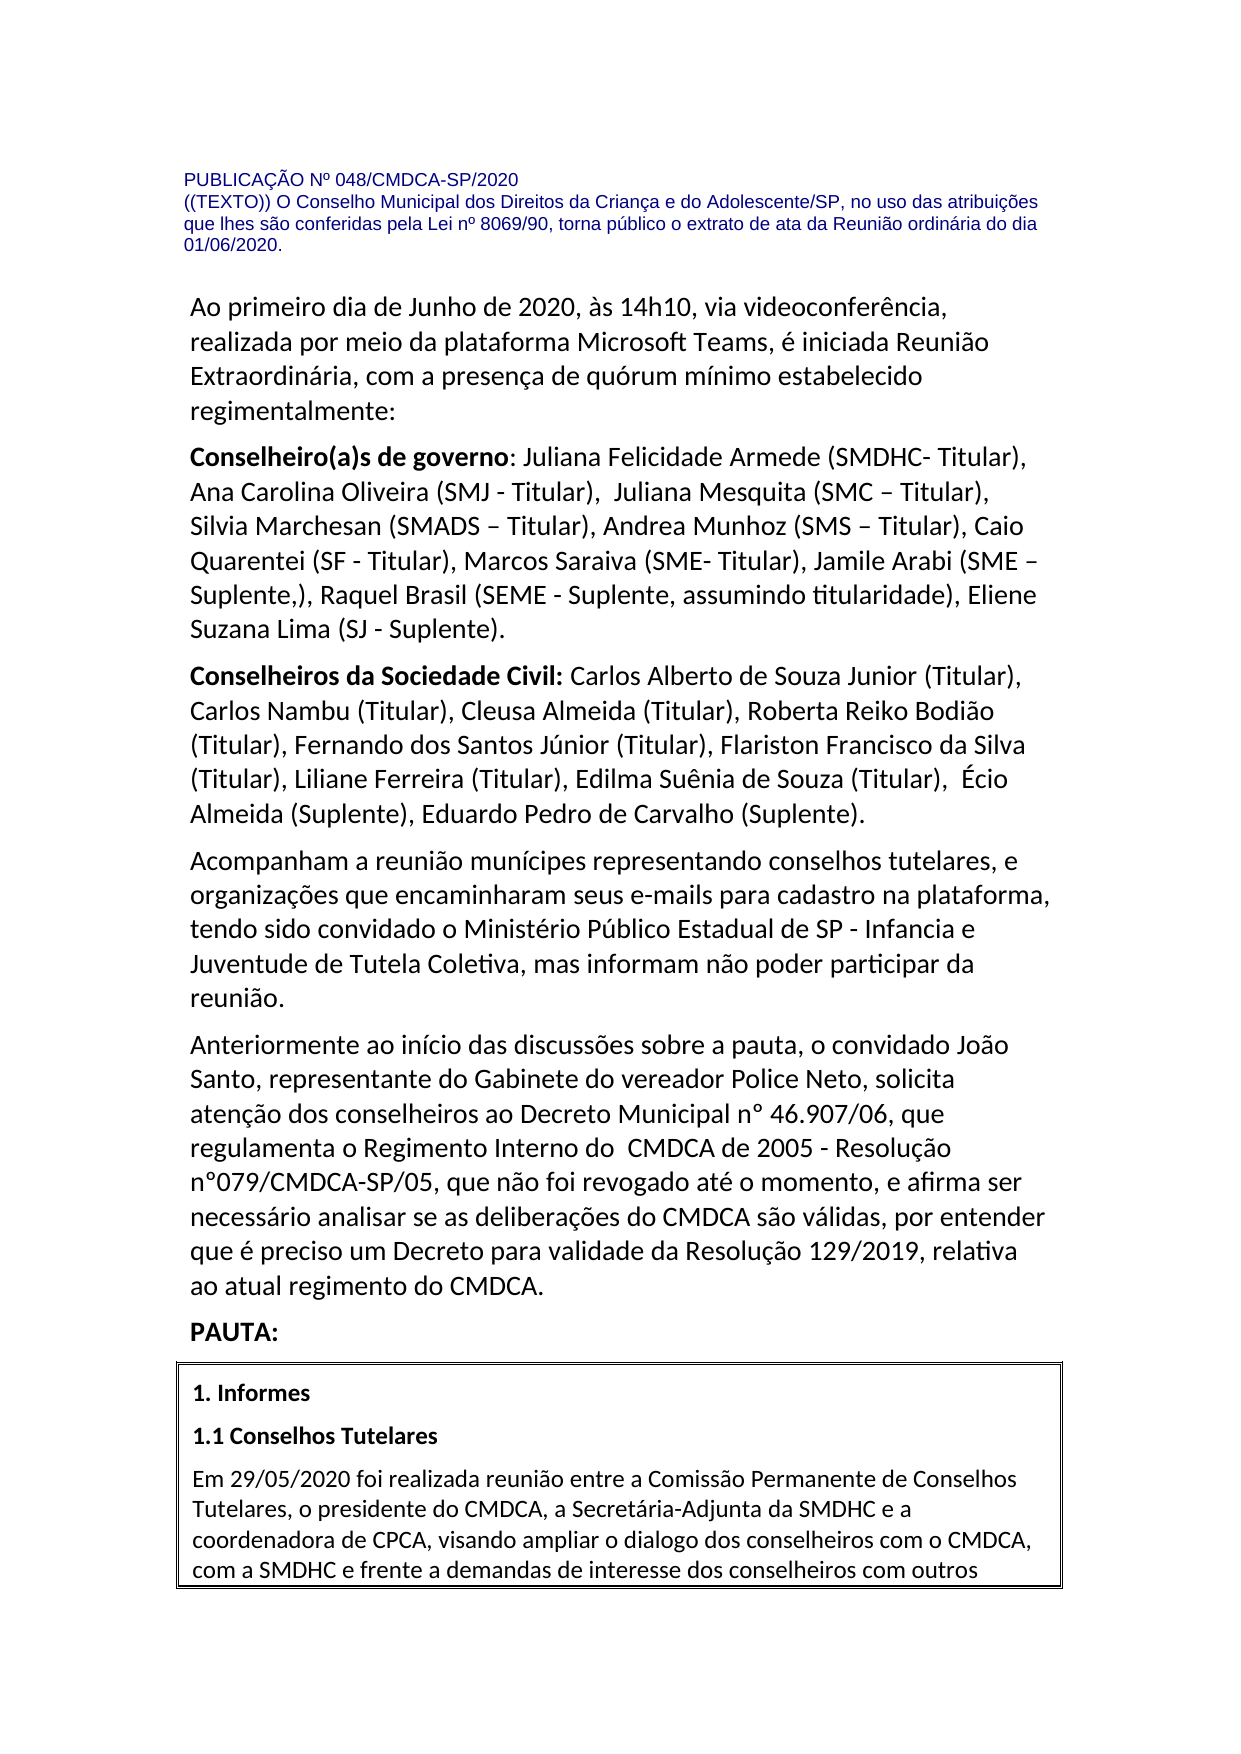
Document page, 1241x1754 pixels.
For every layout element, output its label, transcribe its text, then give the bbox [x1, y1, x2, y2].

text Ao primeiro dia de Junho de 2020, às 14h10, via videoconferência, realizada por meio da plataforma Microsoft Teams, é iniciada Reunião Extraordinária, com a presença de quórum mínimo estabelecido regimentalmente: [190, 289, 1051, 427]
text Anteriormente ao início das discussões sobre a pauta, o convidado João Santo, representante do Gabinete do vereador Police Neto, solicita atenção dos conselheiros ao Decreto Municipal nº 46.907/06, que regulamenta o Regimento Interno do CMDCA de 2005 - Resolução nº079/CMDCA-SP/05, que não foi revogado até o momento, e afirma ser necessário analisar se as deliberações do CMDCA são válidas, por entender que é preciso um Decreto para validade da Resolução 129/2019, relativa ao atual regimento do CMDCA. [190, 1027, 1051, 1302]
text Conselheiros da Sociedade Civil: Carlos Alberto de Souza Junior (Titular), Carlos Nambu (Titular), Cleusa Almeida (Titular), Roberta Reiko Bodião (Titular), Fernando dos Santos Júnior (Titular), Flariston Francisco da Silva (Titular), Liliane Ferreira (Titular), Edilma Suênia de Souza (Titular), Écio Almeida (Suplente), Eduardo Pedro de Carvalho (Suplente). [190, 658, 1051, 830]
text PUBLICAÇÃO Nº 048/CMDCA-SP/2020 [183, 169, 1057, 191]
text Acompanham a reunião munícipes representando conselhos tutelares, e organizações que encaminharam seus e-mails para cadastro na plataforma, tendo sido convidado o Ministério Público Estadual de SP - Infancia e Juventude de Tutela Coletiva, mas informam não poder participar da reunião. [190, 843, 1051, 1014]
text Conselheiro(a)s de governo: Juliana Felicidade Armede (SMDHC- Titular), Ana Carolina Oliveira (SMJ - Titular), Juliana Mesquita (SMC – Titular), Silvia Marchesan (SMADS – Titular), Andrea Munhoz (SMS – Titular), Caio Quarentei (SF - Titular), Marcos Saraiva (SME- Titular), Jamile Arabi (SME – Suplente,), Raquel Brasil (SEME - Suplente, assumindo titularidade), Eliene Suzana Lima (SJ - Suplente). [190, 439, 1051, 646]
text PAUTA: [190, 1314, 1051, 1349]
text ((TEXTO)) O Conselho Municipal dos Direitos da Criança e do Adolescente/SP, no uso das atribuições que lhes são conferidas pela Lei nº 8069/90, torna público o extrato de ata da Reunião ordinária do dia 01/06/2020. [183, 191, 1057, 255]
table_header 1. Informes 1.1 Conselhos Tutelares Em 29/05/2020 foi realizada reunião entre a Comissão Permanente de Conselhos Tutelares, o presidente do CMDCA, a Secretária-Adjunta da SMDHC e a coordenadora de CPCA, visando ampliar o dialogo dos conselheiros com o CMDCA, com a SMDHC e frente a demandas de interesse dos conselheiros com outros [179, 1365, 1060, 1585]
